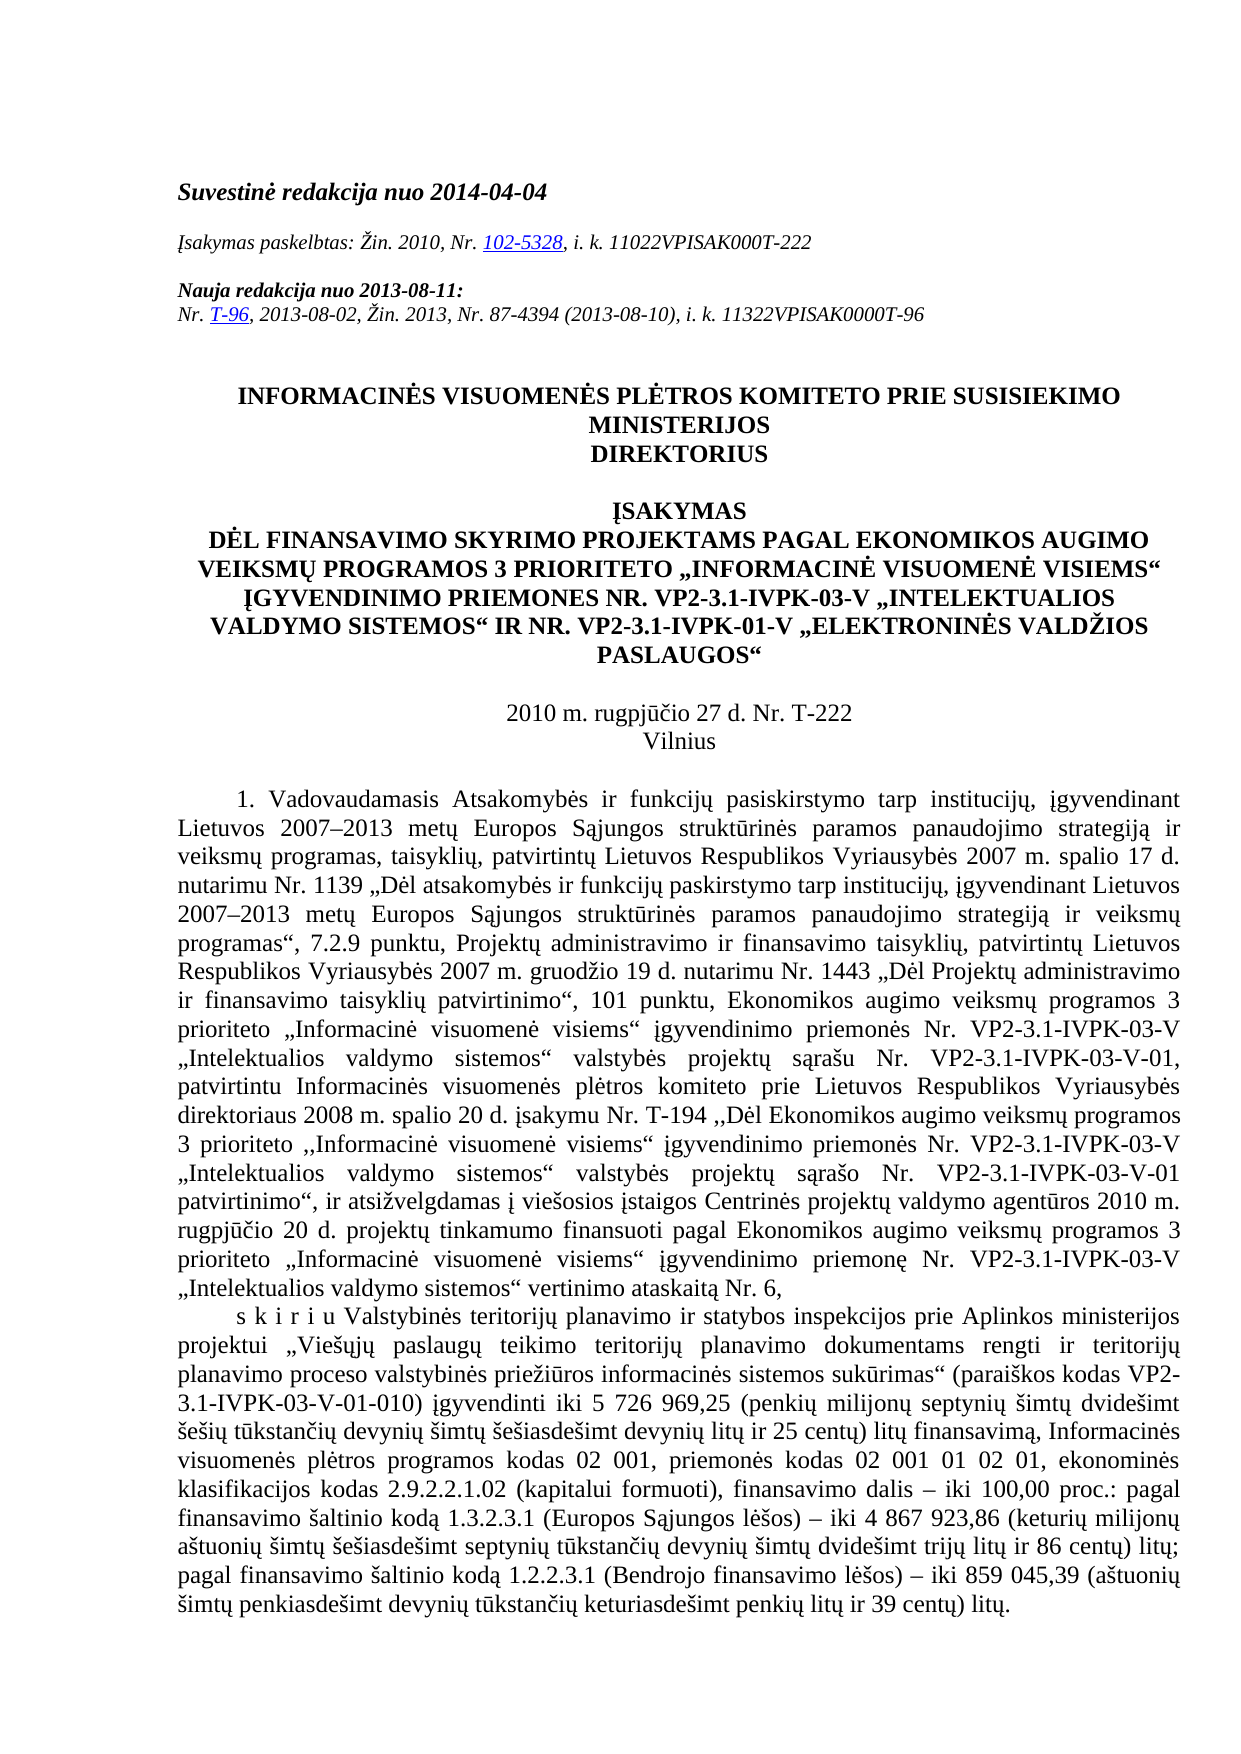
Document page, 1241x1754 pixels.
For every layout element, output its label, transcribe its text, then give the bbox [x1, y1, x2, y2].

text Vilnius [177, 726, 1181, 755]
text Suvestinė redakcija nuo 2014-04-04 [177, 177, 1181, 206]
text Nauja redakcija nuo 2013-08-11: [177, 278, 1181, 302]
text Nr. T-96, 2013-08-02, Žin. 2013, Nr. 87-4394 (2013-08-10), i. k. 11322VPISAK0000T-96 [177, 302, 1181, 326]
text DIREKTORIUS [177, 439, 1181, 468]
text 2010 m. rugpjūčio 27 d. Nr. T-222 [177, 698, 1181, 726]
text INFORMACINĖS VISUOMENĖS PLĖTROS KOMITETO PRIE SUSISIEKIMO MINISTERIJOS [177, 381, 1181, 439]
text 1. Vadovaudamasis Atsakomybės ir funkcijų pasiskirstymo tarp institucijų, įgyvendinant Lietuvos 2007–2013 metų Europos Sąjungos struktūrinės paramos panaudojimo strategiją ir veiksmų programas, taisyklių, patvirtintų Lietuvos Respublikos Vyriausybės 2007 m. spalio 17 d. nutarimu Nr. 1139 „Dėl atsakomybės ir funkcijų paskirstymo tarp institucijų, įgyvendinant Lietuvos 2007–2013 metų Europos Sąjungos struktūrinės paramos panaudojimo strategiją ir veiksmų programas“, 7.2.9 punktu, Projektų administravimo ir finansavimo taisyklių, patvirtintų Lietuvos Respublikos Vyriausybės 2007 m. gruodžio 19 d. nutarimu Nr. 1443 „Dėl Projektų administravimo ir finansavimo taisyklių patvirtinimo“, 101 punktu, Ekonomikos augimo veiksmų programos 3 prioriteto „Informacinė visuomenė visiems“ įgyvendinimo priemonės Nr. VP2-3.1-IVPK-03-V „Intelektualios valdymo sistemos“ valstybės projektų sąrašu Nr. VP2-3.1-IVPK-03-V-01, patvirtintu Informacinės visuomenės plėtros komiteto prie Lietuvos Respublikos Vyriausybės direktoriaus 2008 m. spalio 20 d. įsakymu Nr. T-194 ,,Dėl Ekonomikos augimo veiksmų programos 3 prioriteto ,,Informacinė visuomenė visiems“ įgyvendinimo priemonės Nr. VP2-3.1-IVPK-03-V „Intelektualios valdymo sistemos“ valstybės projektų sąrašo Nr. VP2-3.1-IVPK-03-V-01 patvirtinimo“, ir atsižvelgdamas į viešosios įstaigos Centrinės projektų valdymo agentūros 2010 m. rugpjūčio 20 d. projektų tinkamumo finansuoti pagal Ekonomikos augimo veiksmų programos 3 prioriteto „Informacinė visuomenė visiems“ įgyvendinimo priemonę Nr. VP2-3.1-IVPK-03-V „Intelektualios valdymo sistemos“ vertinimo ataskaitą Nr. 6, [177, 784, 1181, 1301]
text DĖL FINANSAVIMO SKYRIMO PROJEKTAMS PAGAL EKONOMIKOS AUGIMO VEIKSMŲ PROGRAMOS 3 PRIORITETO „INFORMACINĖ VISUOMENĖ VISIEMS“ ĮGYVENDINIMO PRIEMONES Nr. VP2-3.1-IVPK-03-V „INTELEKTUALIOS VALDYMO SISTEMOS“ IR Nr. VP2-3.1-IVPK-01-V „ELEKTRONINĖS VALDŽIOS PASLAUGOS“ [177, 525, 1181, 669]
text s k i r i u Valstybinės teritorijų planavimo ir statybos inspekcijos prie Aplinkos ministerijos projektui „Viešųjų paslaugų teikimo teritorijų planavimo dokumentams rengti ir teritorijų planavimo proceso valstybinės priežiūros informacinės sistemos sukūrimas“ (paraiškos kodas VP2-3.1-IVPK-03-V-01-010) įgyvendinti iki 5 726 969,25 (penkių milijonų septynių šimtų dvidešimt šešių tūkstančių devynių šimtų šešiasdešimt devynių litų ir 25 centų) litų finansavimą, Informacinės visuomenės plėtros programos kodas 02 001, priemonės kodas 02 001 01 02 01, ekonominės klasifikacijos kodas 2.9.2.2.1.02 (kapitalui formuoti), finansavimo dalis – iki 100,00 proc.: pagal finansavimo šaltinio kodą 1.3.2.3.1 (Europos Sąjungos lėšos) – iki 4 867 923,86 (keturių milijonų aštuonių šimtų šešiasdešimt septynių tūkstančių devynių šimtų dvidešimt trijų litų ir 86 centų) litų; pagal finansavimo šaltinio kodą 1.2.2.3.1 (Bendrojo finansavimo lėšos) – iki 859 045,39 (aštuonių šimtų penkiasdešimt devynių tūkstančių keturiasdešimt penkių litų ir 39 centų) litų. [177, 1301, 1181, 1618]
text ĮSAKYMAS [177, 496, 1181, 525]
text Įsakymas paskelbtas: Žin. 2010, Nr. 102-5328, i. k. 11022VPISAK000T-222 [177, 230, 1181, 254]
